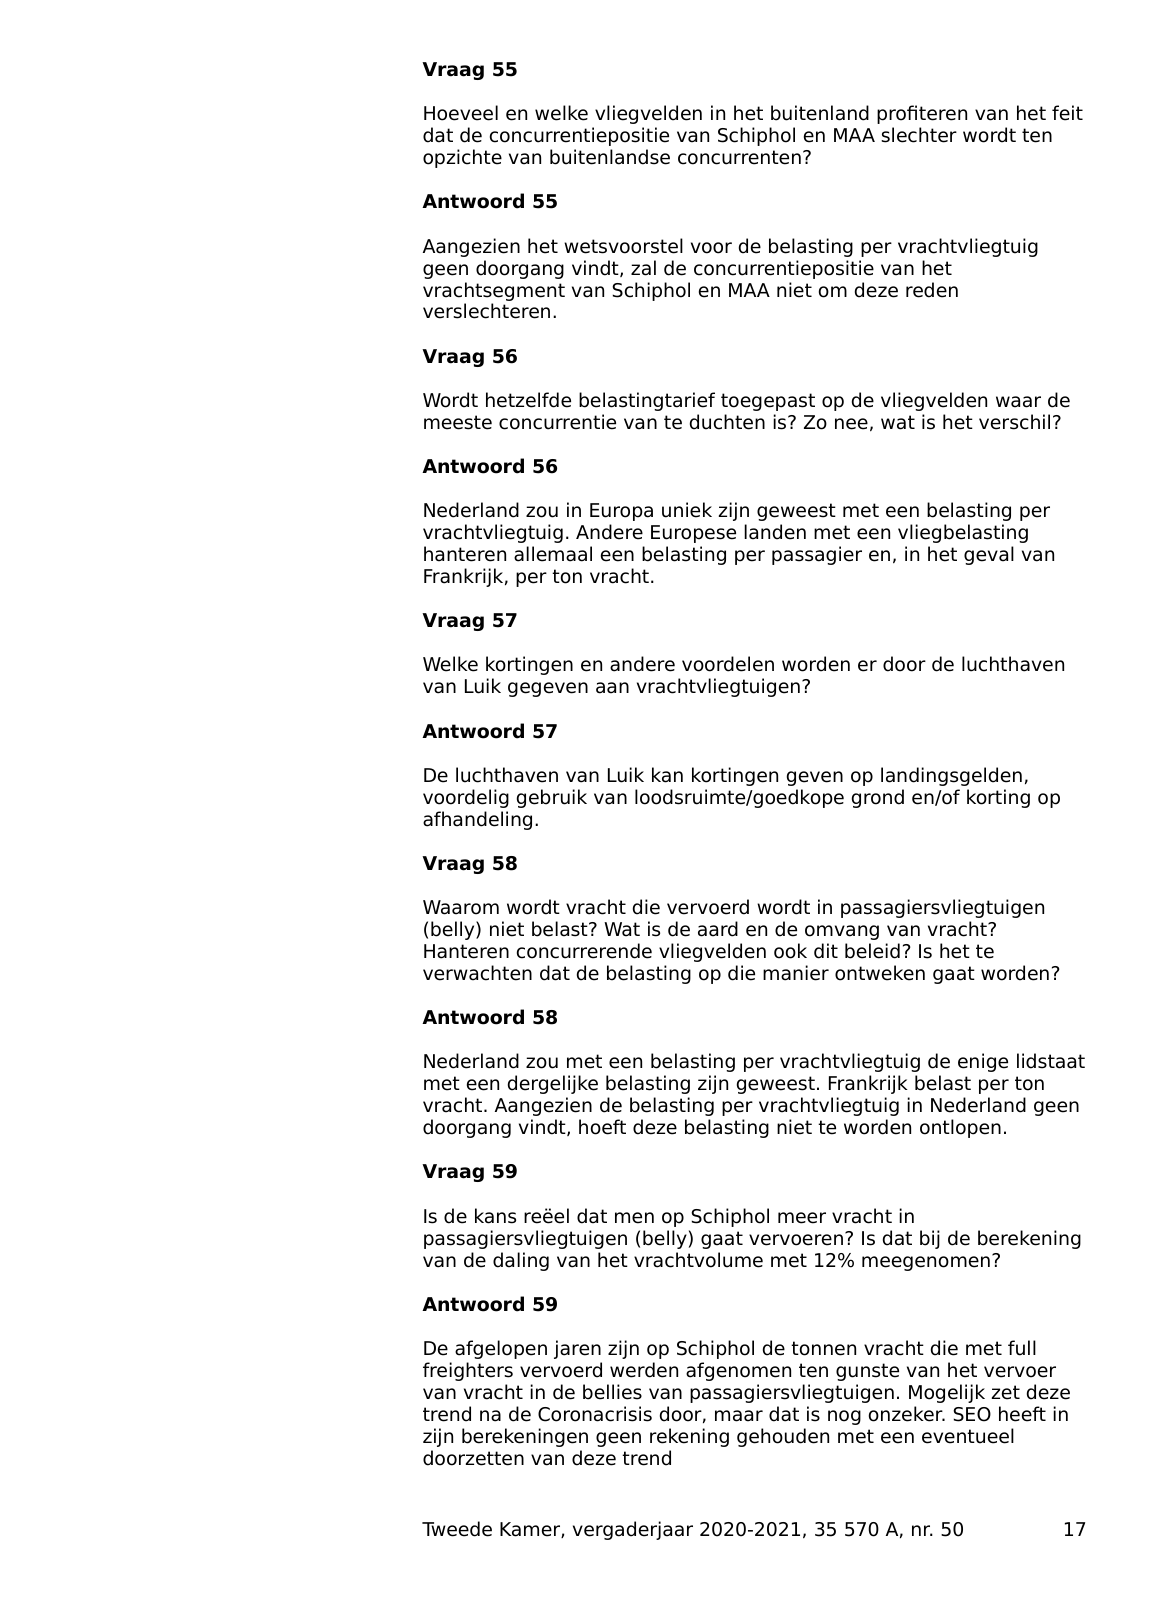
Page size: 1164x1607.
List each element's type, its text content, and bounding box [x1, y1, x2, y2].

subtitle Vraag 58 [422, 853, 1087, 875]
text De luchthaven van Luik kan kortingen geven op landingsgelden, voordelig gebruik van loodsruimte/goedkope grond en/of korting op afhandeling. [422, 765, 1087, 831]
text Wordt hetzelfde belastingtarief toegepast op de vliegvelden waar de meeste concurrentie van te duchten is? Zo nee, wat is het verschil? [422, 390, 1087, 434]
text Nederland zou in Europa uniek zijn geweest met een belasting per vrachtvliegtuig. Andere Europese landen met een vliegbelasting hanteren allemaal een belasting per passagier en, in het geval van Frankrijk, per ton vracht. [422, 500, 1087, 588]
subtitle Antwoord 59 [422, 1294, 1087, 1316]
text De afgelopen jaren zijn op Schiphol de tonnen vracht die met full freighters vervoerd werden afgenomen ten gunste van het vervoer van vracht in de bellies van passagiersvliegtuigen. Mogelijk zet deze trend na de Coronacrisis door, maar dat is nog onzeker. SEO heeft in zijn berekeningen geen rekening gehouden met een eventueel doorzetten van deze trend [422, 1338, 1087, 1470]
text Aangezien het wetsvoorstel voor de belasting per vrachtvliegtuig geen doorgang vindt, zal de concurrentiepositie van het vrachtsegment van Schiphol en MAA niet om deze reden verslechteren. [422, 236, 1087, 323]
subtitle Vraag 55 [422, 59, 1087, 81]
subtitle Antwoord 57 [422, 721, 1087, 742]
subtitle Antwoord 56 [422, 456, 1087, 478]
subtitle Vraag 57 [422, 610, 1087, 632]
subtitle Antwoord 55 [422, 191, 1087, 213]
subtitle Vraag 59 [422, 1161, 1087, 1183]
text Nederland zou met een belasting per vrachtvliegtuig de enige lidstaat met een dergelijke belasting zijn geweest. Frankrijk belast per ton vracht. Aangezien de belasting per vrachtvliegtuig in Nederland geen doorgang vindt, hoeft deze belasting niet te worden ontlopen. [422, 1051, 1087, 1139]
text Hoeveel en welke vliegvelden in het buitenland profiteren van het feit dat de concurrentiepositie van Schiphol en MAA slechter wordt ten opzichte van buitenlandse concurrenten? [422, 103, 1087, 169]
subtitle Antwoord 58 [422, 1007, 1087, 1029]
text Welke kortingen en andere voordelen worden er door de luchthaven van Luik gegeven aan vrachtvliegtuigen? [422, 654, 1087, 698]
text Waarom wordt vracht die vervoerd wordt in passagiersvliegtuigen (belly) niet belast? Wat is de aard en de omvang van vracht? Hanteren concurrerende vliegvelden ook dit beleid? Is het te verwachten dat de belasting op die manier ontweken gaat worden? [422, 897, 1087, 985]
subtitle Vraag 56 [422, 346, 1087, 368]
text Is de kans reëel dat men op Schiphol meer vracht in passagiersvliegtuigen (belly) gaat vervoeren? Is dat bij de berekening van de daling van het vrachtvolume met 12% meegenomen? [422, 1206, 1087, 1271]
